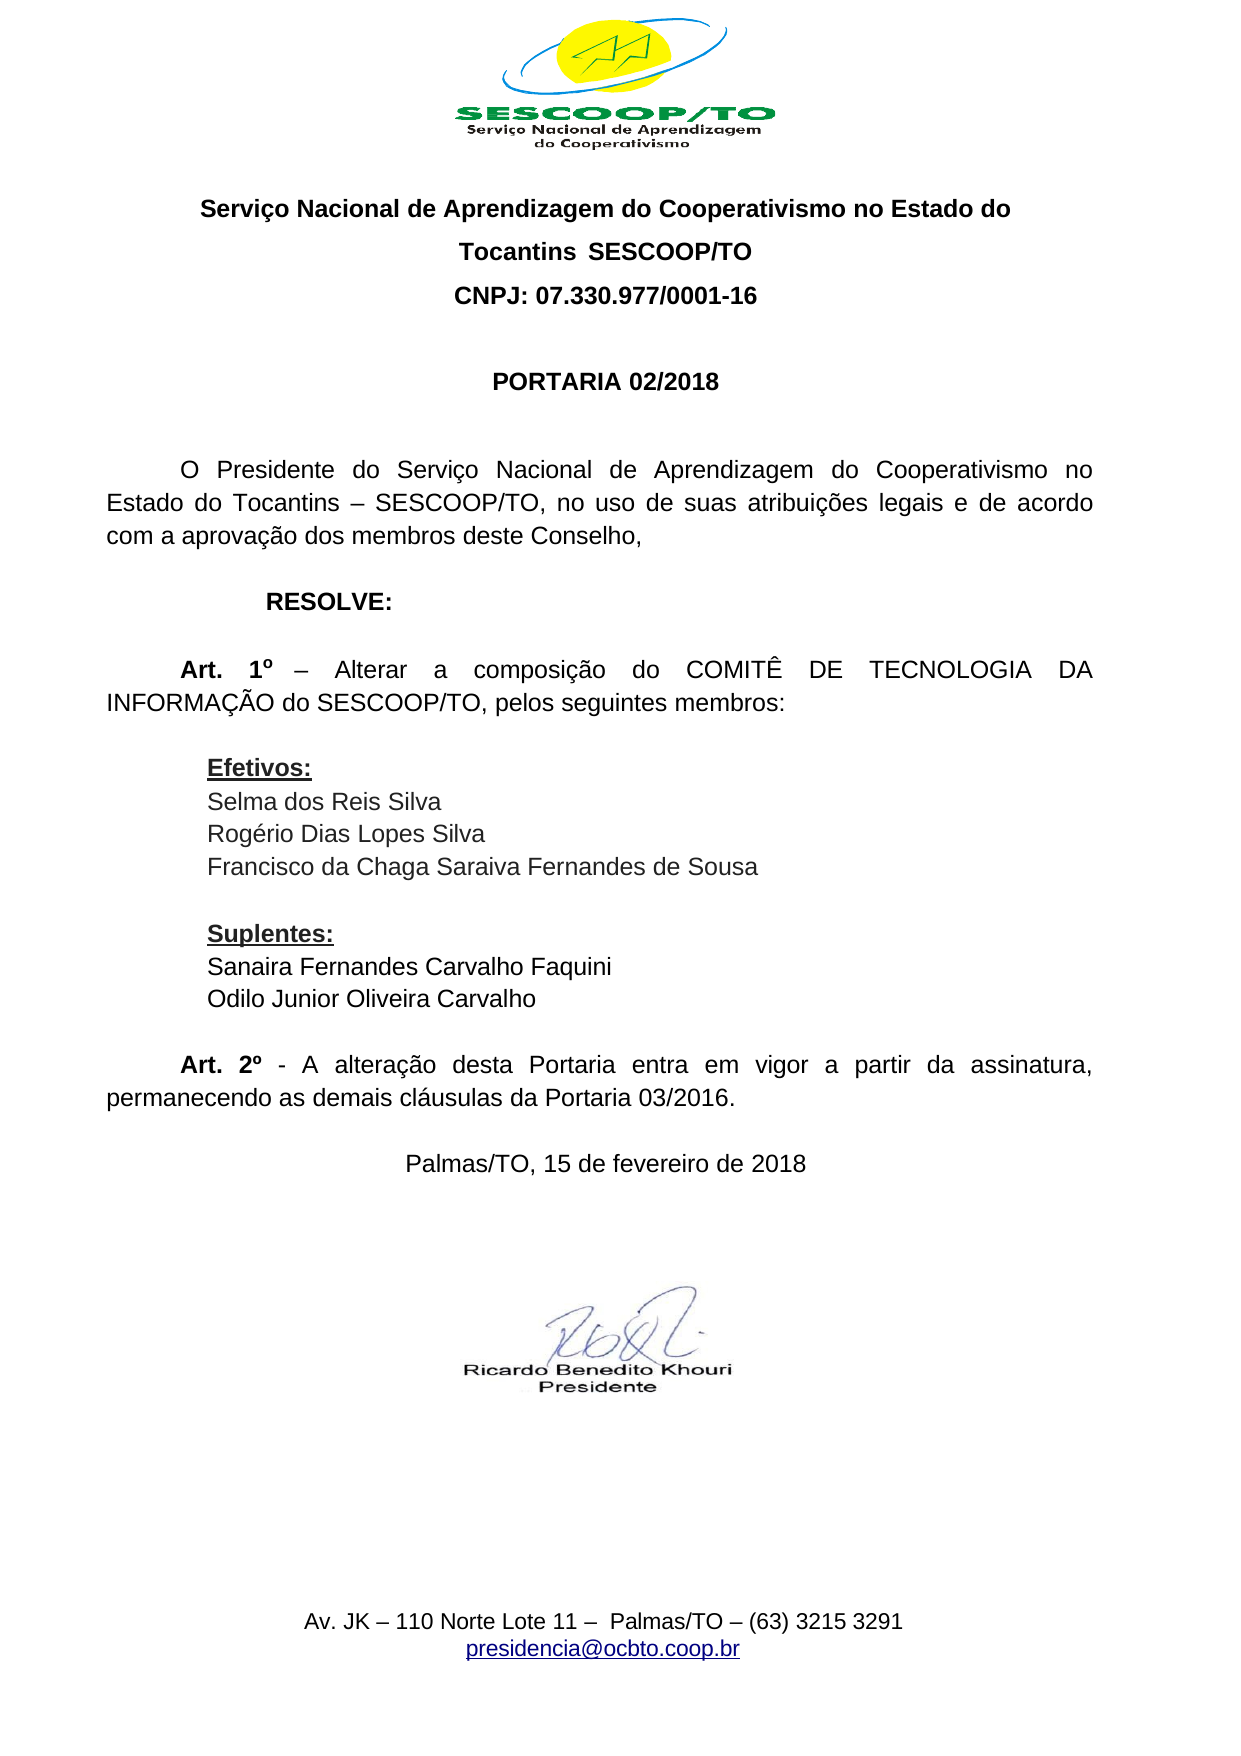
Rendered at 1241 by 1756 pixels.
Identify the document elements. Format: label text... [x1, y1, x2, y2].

text Art. 2º - A alteração desta Portaria entra em vigor a partir da assinatura, permanecendo as demais cláusulas da Portaria 03/2016. [106, 1051, 1093, 1112]
text Selma dos Reis Silva Rogério Dias Lopes Silva [207, 787, 526, 848]
text Palmas/TO, 15 de fevereiro de 2018 [106, 1149, 1105, 1178]
text Av. JK – 110 Norte Lote 11 – Palmas/TO – (63) 3215 3291 presidencia@ocbto.coop.br [304, 1608, 1105, 1661]
subtitle Suplentes: [207, 918, 1105, 947]
text Francisco da Chaga Saraiva Fernandes de Sousa [207, 852, 1105, 881]
text CNPJ: 07.330.977/0001-16 PORTARIA 02/2018 [452, 281, 759, 396]
subtitle Serviço Nacional de Aprendizagem do Cooperativismo no Estado do Tocantins SESCOOP/TO [138, 194, 1072, 266]
text Art. 1o – Alterar a composição do COMITÊ DE TECNOLOGIA DA INFORMAÇÃO do SESCOOP/TO, pelos seguintes membros: [106, 653, 1093, 716]
subtitle Efetivos: [207, 753, 1105, 782]
subtitle RESOLVE: [266, 587, 1105, 616]
text Sanaira Fernandes Carvalho Faquini Odilo Junior Oliveira Carvalho [207, 952, 666, 1013]
text O Presidente do Serviço Nacional de Aprendizagem do Cooperativismo no Estado do Tocantins – SESCOOP/TO, no uso de suas atribuições legais e de acordo com a aprovação dos membros deste Conselho, [106, 455, 1093, 550]
